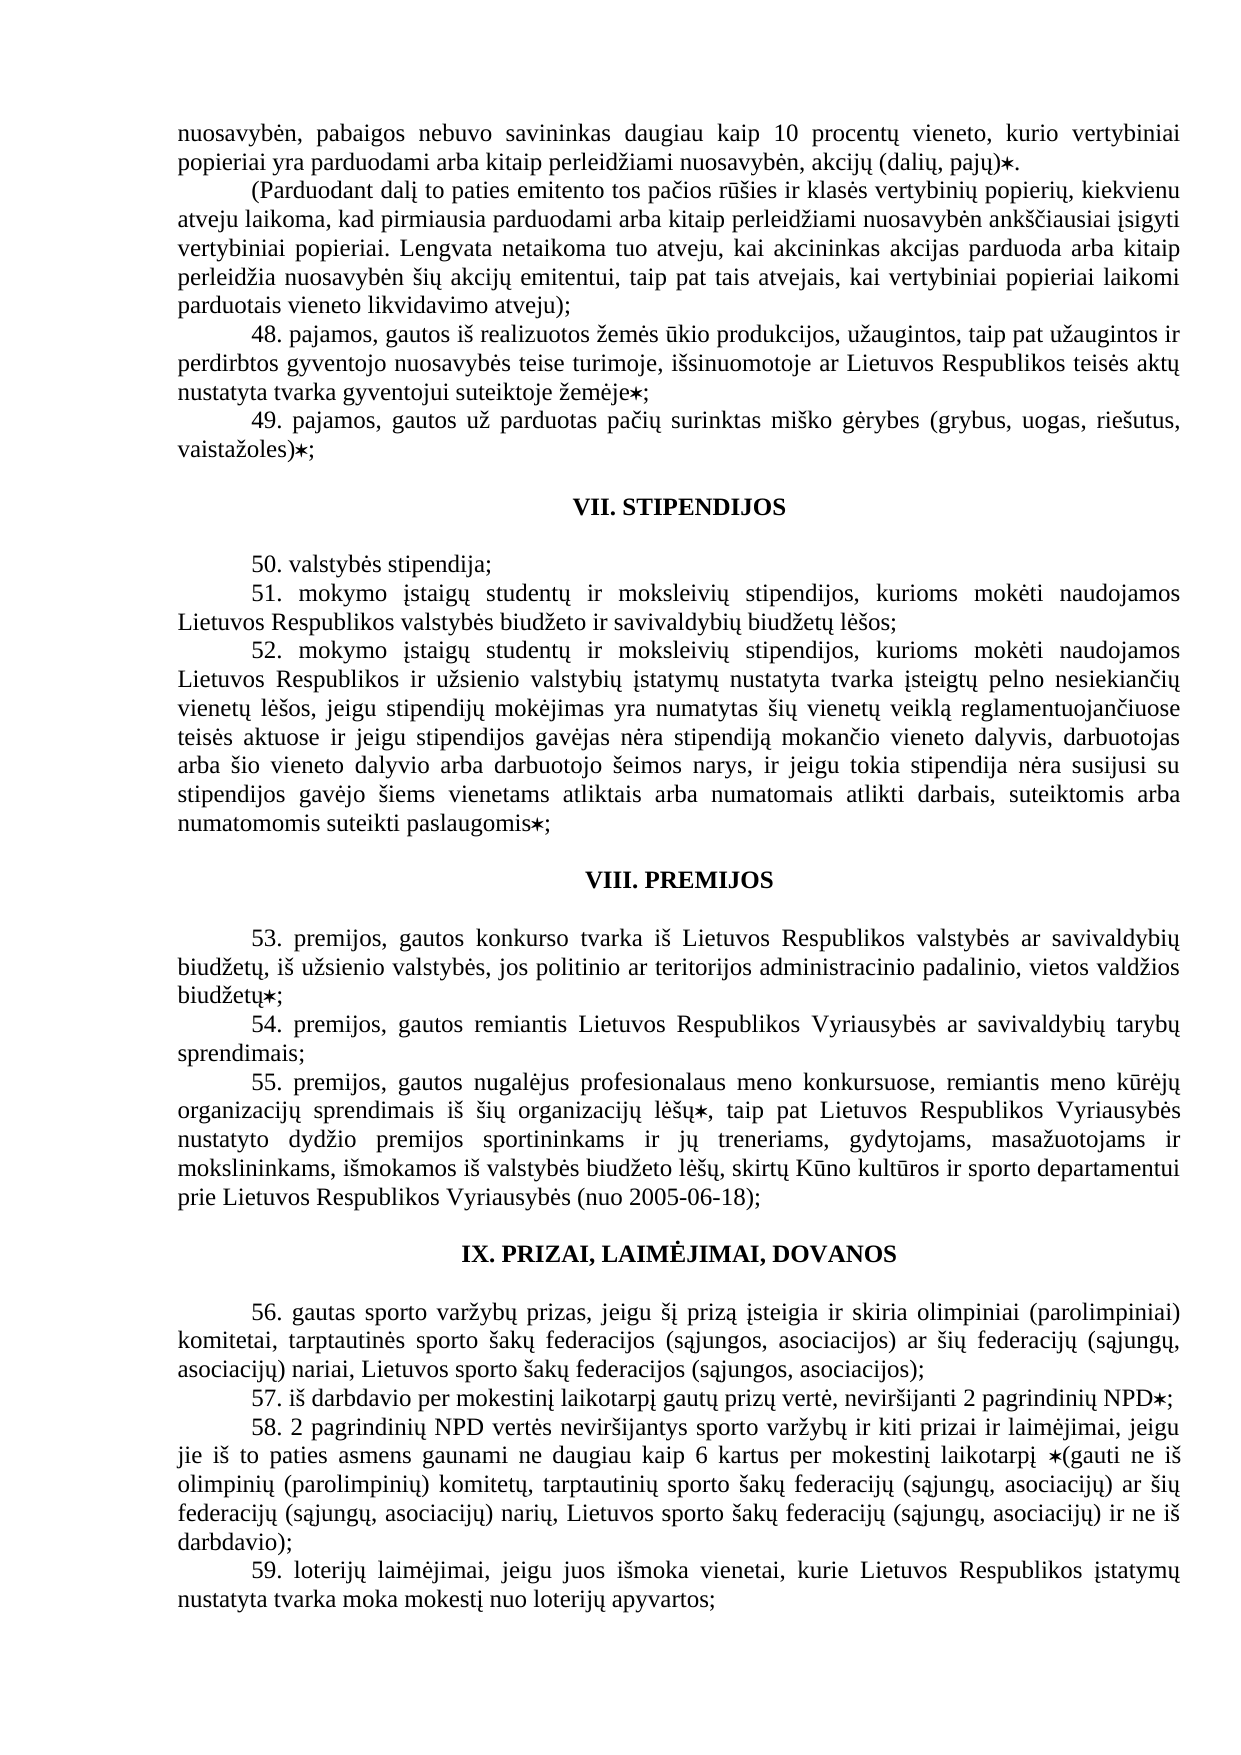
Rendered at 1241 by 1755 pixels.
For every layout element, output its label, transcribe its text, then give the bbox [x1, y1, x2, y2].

text 59. loterijų laimėjimai, jeigu juos išmoka vienetai, kurie Lietuvos Respublikos įstatymų nustatyta tvarka moka mokestį nuo loterijų apyvartos; [177, 1556, 1181, 1613]
text 52. mokymo įstaigų studentų ir moksleivių stipendijos, kurioms mokėti naudojamos Lietuvos Respublikos ir užsienio valstybių įstatymų nustatyta tvarka įsteigtų pelno nesiekiančių vienetų lėšos, jeigu stipendijų mokėjimas yra numatytas šių vienetų veiklą reglamentuojančiuose teisės aktuose ir jeigu stipendijos gavėjas nėra stipendiją mokančio vieneto dalyvis, darbuotojas arba šio vieneto dalyvio arba darbuotojo šeimos narys, ir jeigu tokia stipendija nėra susijusi su stipendijos gavėjo šiems vienetams atliktais arba numatomais atlikti darbais, suteiktomis arba numatomomis suteikti paslaugomis; [177, 636, 1181, 837]
text 51. mokymo įstaigų studentų ir moksleivių stipendijos, kurioms mokėti naudojamos Lietuvos Respublikos valstybės biudžeto ir savivaldybių biudžetų lėšos; [177, 578, 1181, 636]
text nuosavybėn, pabaigos nebuvo savininkas daugiau kaip 10 procentų vieneto, kurio vertybiniai popieriai yra parduodami arba kitaip perleidžiami nuosavybėn, akcijų (dalių, pajų). [177, 118, 1181, 176]
text VII. STIPENDIJOS [177, 492, 1181, 521]
text 50. valstybės stipendija; [177, 549, 1181, 578]
text 58. 2 pagrindinių NPD vertės neviršijantys sporto varžybų ir kiti prizai ir laimėjimai, jeigu jie iš to paties asmens gaunami ne daugiau kaip 6 kartus per mokestinį laikotarpį (gauti ne iš olimpinių (parolimpinių) komitetų, tarptautinių sporto šakų federacijų (sąjungų, asociacijų) ar šių federacijų (sąjungų, asociacijų) narių, Lietuvos sporto šakų federacijų (sąjungų, asociacijų) ir ne iš darbdavio); [177, 1412, 1181, 1556]
text 53. premijos, gautos konkurso tvarka iš Lietuvos Respublikos valstybės ar savivaldybių biudžetų, iš užsienio valstybės, jos politinio ar teritorijos administracinio padalinio, vietos valdžios biudžetų; [177, 923, 1181, 1009]
text 54. premijos, gautos remiantis Lietuvos Respublikos Vyriausybės ar savivaldybių tarybų sprendimais; [177, 1009, 1181, 1067]
text 56. gautas sporto varžybų prizas, jeigu šį prizą įsteigia ir skiria olimpiniai (parolimpiniai) komitetai, tarptautinės sporto šakų federacijos (sąjungos, asociacijos) ar šių federacijų (sąjungų, asociacijų) nariai, Lietuvos sporto šakų federacijos (sąjungos, asociacijos); [177, 1297, 1181, 1383]
text (Parduodant dalį to paties emitento tos pačios rūšies ir klasės vertybinių popierių, kiekvienu atveju laikoma, kad pirmiausia parduodami arba kitaip perleidžiami nuosavybėn ankščiausiai įsigyti vertybiniai popieriai. Lengvata netaikoma tuo atveju, kai akcininkas akcijas parduoda arba kitaip perleidžia nuosavybėn šių akcijų emitentui, taip pat tais atvejais, kai vertybiniai popieriai laikomi parduotais vieneto likvidavimo atveju); [177, 176, 1181, 319]
text 57. iš darbdavio per mokestinį laikotarpį gautų prizų vertė, neviršijanti 2 pagrindinių NPD; [177, 1383, 1181, 1412]
text 55. premijos, gautos nugalėjus profesionalaus meno konkursuose, remiantis meno kūrėjų organizacijų sprendimais iš šių organizacijų lėšų, taip pat Lietuvos Respublikos Vyriausybės nustatyto dydžio premijos sportininkams ir jų treneriams, gydytojams, masažuotojams ir mokslininkams, išmokamos iš valstybės biudžeto lėšų, skirtų Kūno kultūros ir sporto departamentui prie Lietuvos Respublikos Vyriausybės (nuo 2005-06-18); [177, 1067, 1181, 1211]
text VIII. PREMIJOS [177, 866, 1181, 894]
text IX. PRIZAI, LAIMĖJIMAI, DOVANOS [177, 1239, 1181, 1268]
text 49. pajamos, gautos už parduotas pačių surinktas miško gėrybes (grybus, uogas, riešutus, vaistažoles); [177, 406, 1181, 463]
text 48. pajamos, gautos iš realizuotos žemės ūkio produkcijos, užaugintos, taip pat užaugintos ir perdirbtos gyventojo nuosavybės teise turimoje, išsinuomotoje ar Lietuvos Respublikos teisės aktų nustatyta tvarka gyventojui suteiktoje žemėje; [177, 319, 1181, 406]
